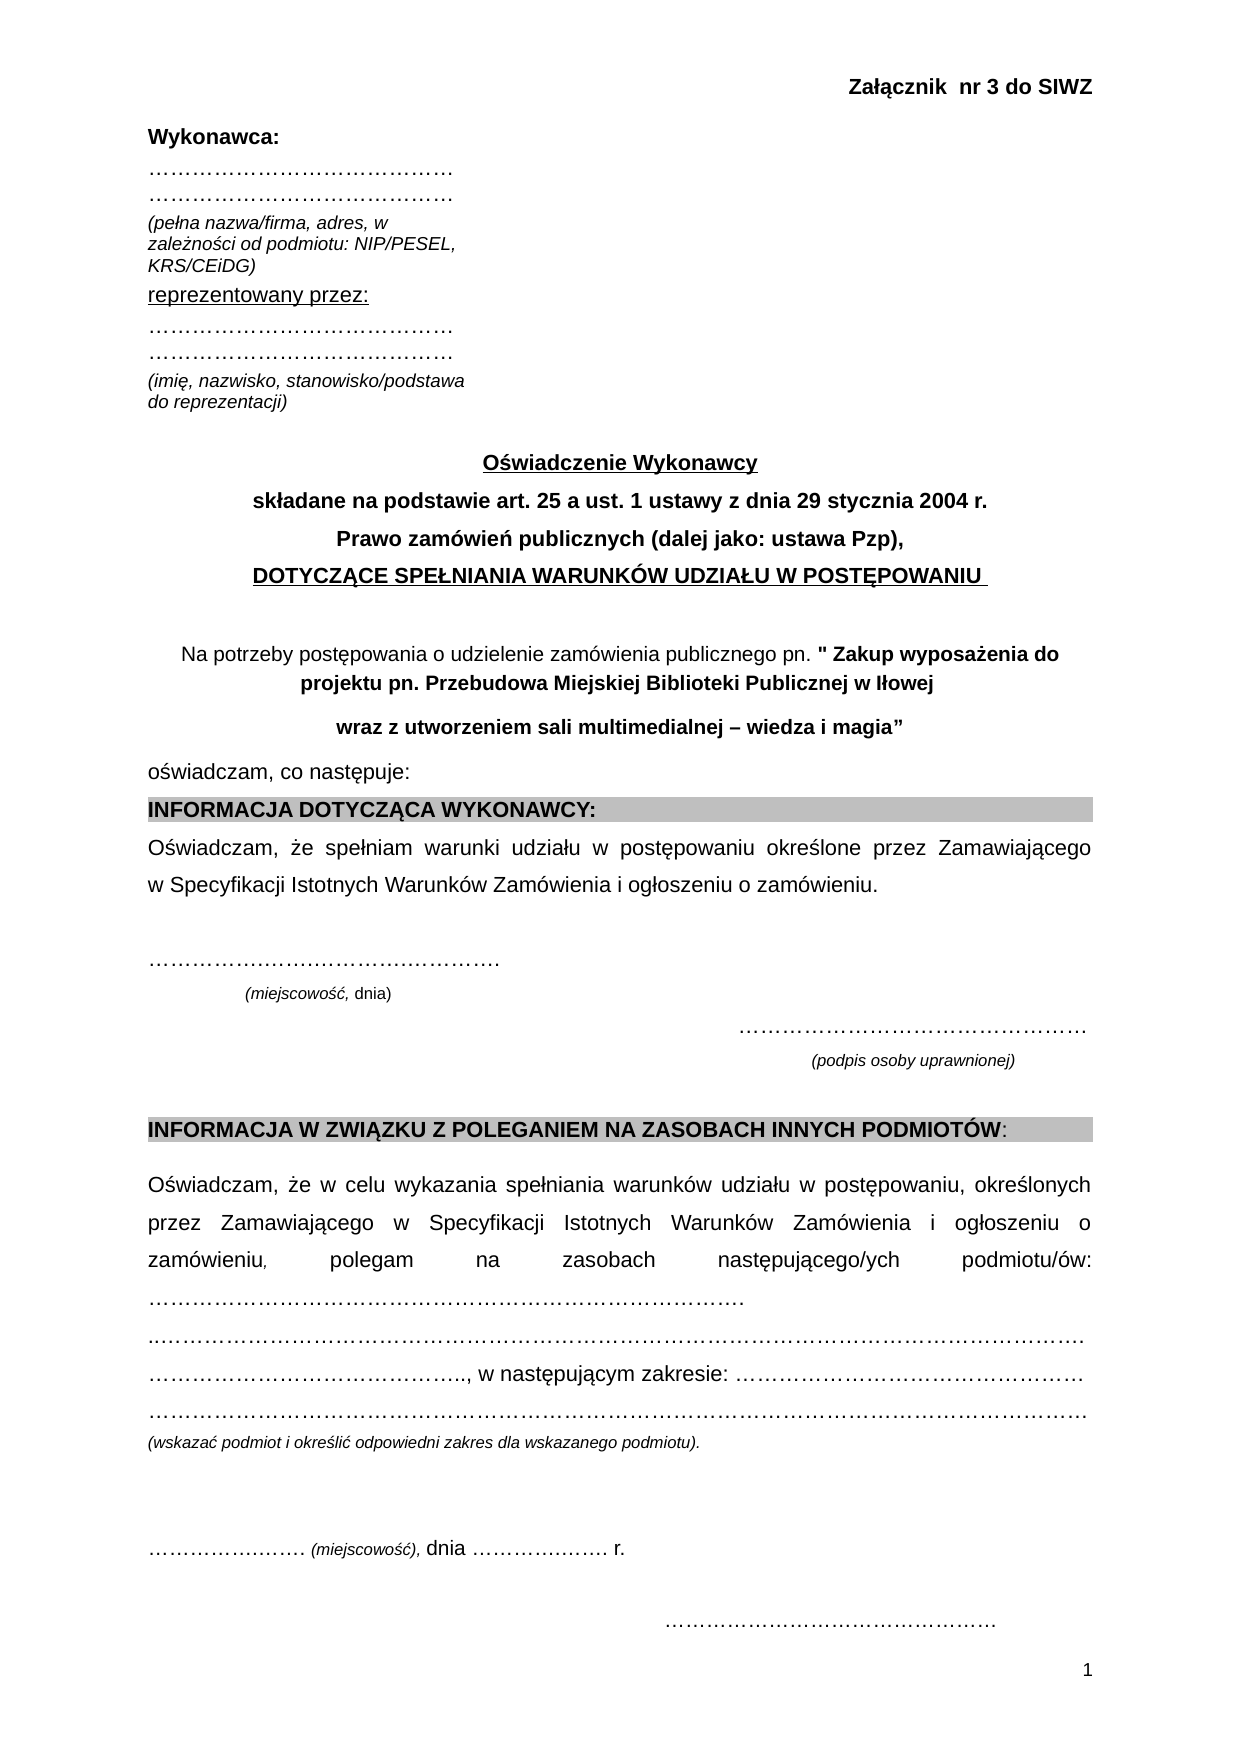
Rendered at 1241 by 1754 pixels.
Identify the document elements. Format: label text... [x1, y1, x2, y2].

text (podpis osoby uprawnionej) [738, 1051, 1093, 1070]
text ………………………………………………………………………… [148, 313, 472, 364]
text Oświadczenie Wykonawcy [148, 450, 1093, 475]
text Prawo zamówień publicznych (dalej jako: ustawa Pzp), [148, 526, 1093, 551]
text reprezentowany przez: [148, 282, 1093, 307]
text oświadczam, co następuje: [148, 759, 1093, 784]
text Na potrzeby postępowania o udzielenie zamówienia publicznego pn. " Zakup wyposażenia do projektu pn. Przebudowa Miejskiej Biblioteki Publicznej w Iłowej [148, 639, 1093, 694]
text Oświadczam, że w celu wykazania spełniania warunków udziału w postępowaniu, określonych przez Zamawiającego w Specyfikacji Istotnych Warunków Zamówienia i ogłoszeniu o zamówieniu, polegam na zasobach następującego/ych podmiotu/ów: ………………………………………………………………………. [148, 1172, 1093, 1310]
text ..……………………………………………………………………………………………………………….…………………………………….., w następującym zakresie: ………………………………………… [148, 1323, 1093, 1386]
text ………………………………………………………………………… [148, 155, 472, 206]
text (imię, nazwisko, stanowisko/podstawa do reprezentacji) [148, 370, 472, 413]
text składane na podstawie art. 25 a ust. 1 ustawy z dnia 29 stycznia 2004 r. [148, 488, 1093, 513]
text (pełna nazwa/firma, adres, w zależności od podmiotu: NIP/PESEL, KRS/CEiDG) [148, 212, 472, 276]
text Załącznik nr 3 do SIWZ [148, 74, 1093, 99]
text …………….……. (miejscowość), dnia ………….……. r. [148, 1536, 1093, 1560]
text INFORMACJA DOTYCZĄCA WYKONAWCY: [148, 797, 1093, 822]
text ………………………………………… [148, 1013, 1093, 1038]
text INFORMACJA W ZWIĄZKU Z POLEGANIEM NA ZASOBACH INNYCH PODMIOTÓW: [148, 1117, 1093, 1142]
text (miejscowość, dnia) [148, 984, 1093, 1003]
text ………………………………………………………………………………………………………………… (wskazać podmiot i określić odpowiedni zakres dla wskazanego podmiotu). [148, 1398, 1093, 1452]
text wraz z utworzeniem sali multimedialnej – wiedza i magia” [148, 715, 1093, 739]
text Oświadczam, że spełniam warunki udziału w postępowaniu określone przez Zamawiającego w Specyfikacji Istotnych Warunków Zamówienia i ogłoszeniu o zamówieniu. [148, 834, 1093, 898]
text Wykonawca: [148, 124, 1093, 149]
text ………………………………………… [148, 1608, 1093, 1632]
text …………….…….………….…………. [148, 946, 1093, 971]
text DOTYCZĄCE SPEŁNIANIA WARUNKÓW UDZIAŁU W POSTĘPOWANIU [148, 563, 1093, 626]
